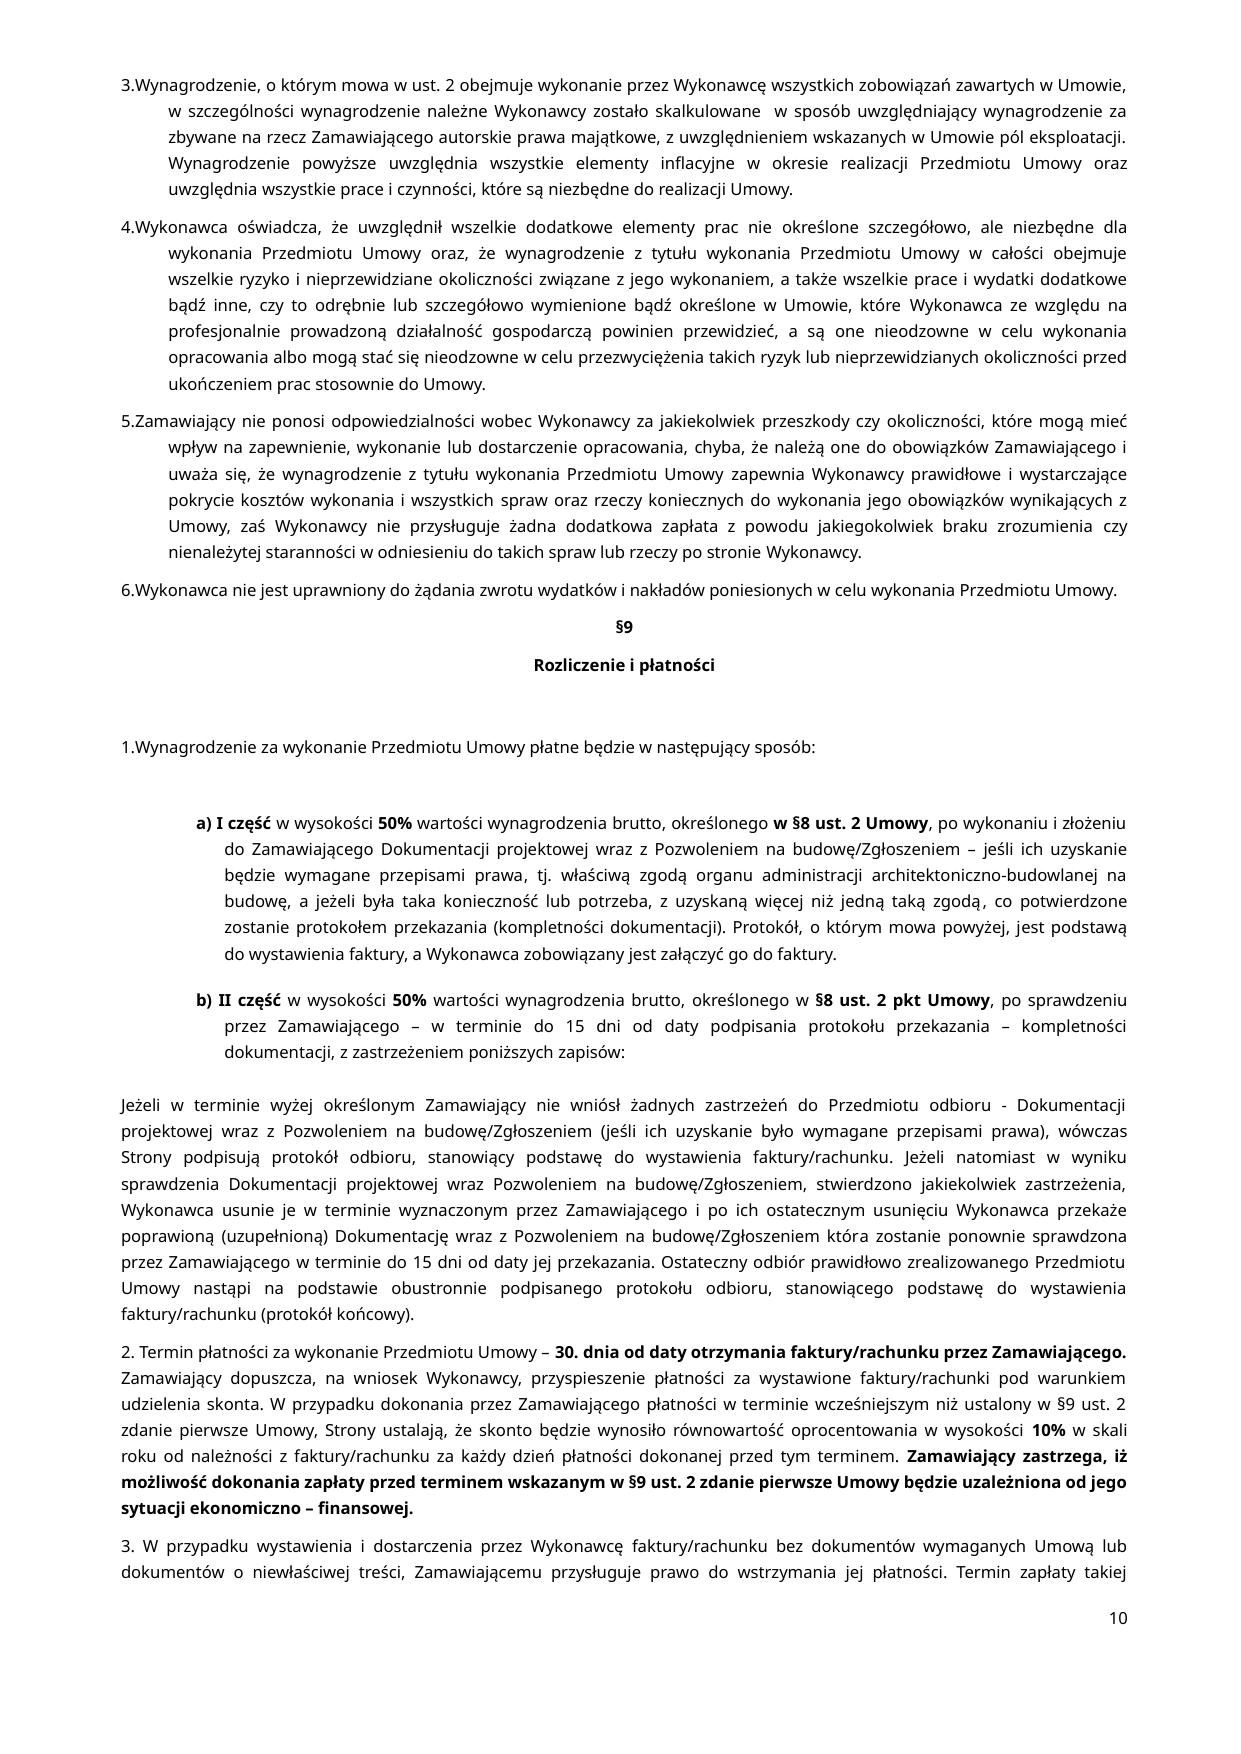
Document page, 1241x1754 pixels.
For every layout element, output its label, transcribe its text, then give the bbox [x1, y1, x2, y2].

list Wynagrodzenie, o którym mowa w ust. 2 obejmuje wykonanie przez Wykonawcę wszystkich zobowiązań zawartych w Umowie, w szczególności wynagrodzenie należne Wykonawcy zostało skalkulowane w sposób uwzględniający wynagrodzenie za zbywane na rzecz Zamawiającego autorskie prawa majątkowe, z uwzględnieniem wskazanych w Umowie pól eksploatacji. Wynagrodzenie powyższe uwzględnia wszystkie elementy inflacyjne w okresie realizacji Przedmiotu Umowy oraz uwzględnia wszystkie prace i czynności, które są niezbędne do realizacji Umowy. [121, 74, 1127, 201]
list Wynagrodzenie za wykonanie Przedmiotu Umowy płatne będzie w następujący sposób: [121, 736, 1127, 759]
list a) I część w wysokości 50% wartości wynagrodzenia brutto, określonego w §8 ust. 2 Umowy, po wykonaniu i złożeniu do Zamawiającego Dokumentacji projektowej wraz z Pozwoleniem na budowę/Zgłoszeniem – jeśli ich uzyskanie będzie wymagane przepisami prawa, tj. właściwą zgodą organu administracji architektoniczno-budowlanej na budowę, a jeżeli była taka konieczność lub potrzeba, z uzyskaną więcej niż jedną taką zgodą, co potwierdzone zostanie protokołem przekazania (kompletności dokumentacji). Protokół, o którym mowa powyżej, jest podstawą do wystawienia faktury, a Wykonawca zobowiązany jest załączyć go do faktury. [196, 812, 1127, 965]
text 2. Termin płatności za wykonanie Przedmiotu Umowy – 30. dnia od daty otrzymania faktury/rachunku przez Zamawiającego. Zamawiający dopuszcza, na wniosek Wykonawcy, przyspieszenie płatności za wystawione faktury/rachunki pod warunkiem udzielenia skonta. W przypadku dokonania przez Zamawiającego płatności w terminie wcześniejszym niż ustalony w §9 ust. 2 zdanie pierwsze Umowy, Strony ustalają, że skonto będzie wynosiło równowartość oprocentowania w wysokości 10% w skali roku od należności z faktury/rachunku za każdy dzień płatności dokonanej przed tym terminem. Zamawiający zastrzega, iż możliwość dokonania zapłaty przed terminem wskazanym w §9 ust. 2 zdanie pierwsze Umowy będzie uzależniona od jego sytuacji ekonomiczno – finansowej. [121, 1340, 1127, 1519]
list b) II część w wysokości 50% wartości wynagrodzenia brutto, określonego w §8 ust. 2 pkt Umowy, po sprawdzeniu przez Zamawiającego – w terminie do 15 dni od daty podpisania protokołu przekazania – kompletności dokumentacji, z zastrzeżeniem poniższych zapisów: [196, 989, 1127, 1064]
list Zamawiający nie ponosi odpowiedzialności wobec Wykonawcy za jakiekolwiek przeszkody czy okoliczności, które mogą mieć wpływ na zapewnienie, wykonanie lub dostarczenie opracowania, chyba, że należą one do obowiązków Zamawiającego i uważa się, że wynagrodzenie z tytułu wykonania Przedmiotu Umowy zapewnia Wykonawcy prawidłowe i wystarczające pokrycie kosztów wykonania i wszystkich spraw oraz rzeczy koniecznych do wykonania jego obowiązków wynikających z Umowy, zaś Wykonawcy nie przysługuje żadna dodatkowa zapłata z powodu jakiegokolwiek braku zrozumienia czy nienależytej staranności w odniesieniu do takich spraw lub rzeczy po stronie Wykonawcy. [121, 410, 1127, 563]
text 3. W przypadku wystawienia i dostarczenia przez Wykonawcę faktury/rachunku bez dokumentów wymaganych Umową lub dokumentów o niewłaściwej treści, Zamawiającemu przysługuje prawo do wstrzymania jej płatności. Termin zapłaty takiej [121, 1534, 1127, 1583]
list Jeżeli w terminie wyżej określonym Zamawiający nie wniósł żadnych zastrzeżeń do Przedmiotu odbioru - Dokumentacji projektowej wraz z Pozwoleniem na budowę/Zgłoszeniem (jeśli ich uzyskanie było wymagane przepisami prawa), wówczas Strony podpisują protokół odbioru, stanowiący podstawę do wystawienia faktury/rachunku. Jeżeli natomiast w wyniku sprawdzenia Dokumentacji projektowej wraz Pozwoleniem na budowę/Zgłoszeniem, stwierdzono jakiekolwiek zastrzeżenia, Wykonawca usunie je w terminie wyznaczonym przez Zamawiającego i po ich ostatecznym usunięciu Wykonawca przekaże poprawioną (uzupełnioną) Dokumentację wraz z Pozwoleniem na budowę/Zgłoszeniem która zostanie ponownie sprawdzona przez Zamawiającego w terminie do 15 dni od daty jej przekazania. Ostateczny odbiór prawidłowo zrealizowanego Przedmiotu Umowy nastąpi na podstawie obustronnie podpisanego protokołu odbioru, stanowiącego podstawę do wystawienia faktury/rachunku (protokół końcowy). [121, 1094, 1127, 1325]
list Wykonawca nie jest uprawniony do żądania zwrotu wydatków i nakładów poniesionych w celu wykonania Przedmiotu Umowy. [121, 578, 1127, 601]
list Rozliczenie i płatności [121, 654, 1127, 677]
list Wykonawca oświadcza, że uwzględnił wszelkie dodatkowe elementy prac nie określone szczegółowo, ale niezbędne dla wykonania Przedmiotu Umowy oraz, że wynagrodzenie z tytułu wykonania Przedmiotu Umowy w całości obejmuje wszelkie ryzyko i nieprzewidziane okoliczności związane z jego wykonaniem, a także wszelkie prace i wydatki dodatkowe bądź inne, czy to odrębnie lub szczegółowo wymienione bądź określone w Umowie, które Wykonawca ze względu na profesjonalnie prowadzoną działalność gospodarczą powinien przewidzieć, a są one nieodzowne w celu wykonania opracowania albo mogą stać się nieodzowne w celu przezwyciężenia takich ryzyk lub nieprzewidzianych okoliczności przed ukończeniem prac stosownie do Umowy. [121, 216, 1127, 395]
list §9 [121, 616, 1127, 639]
